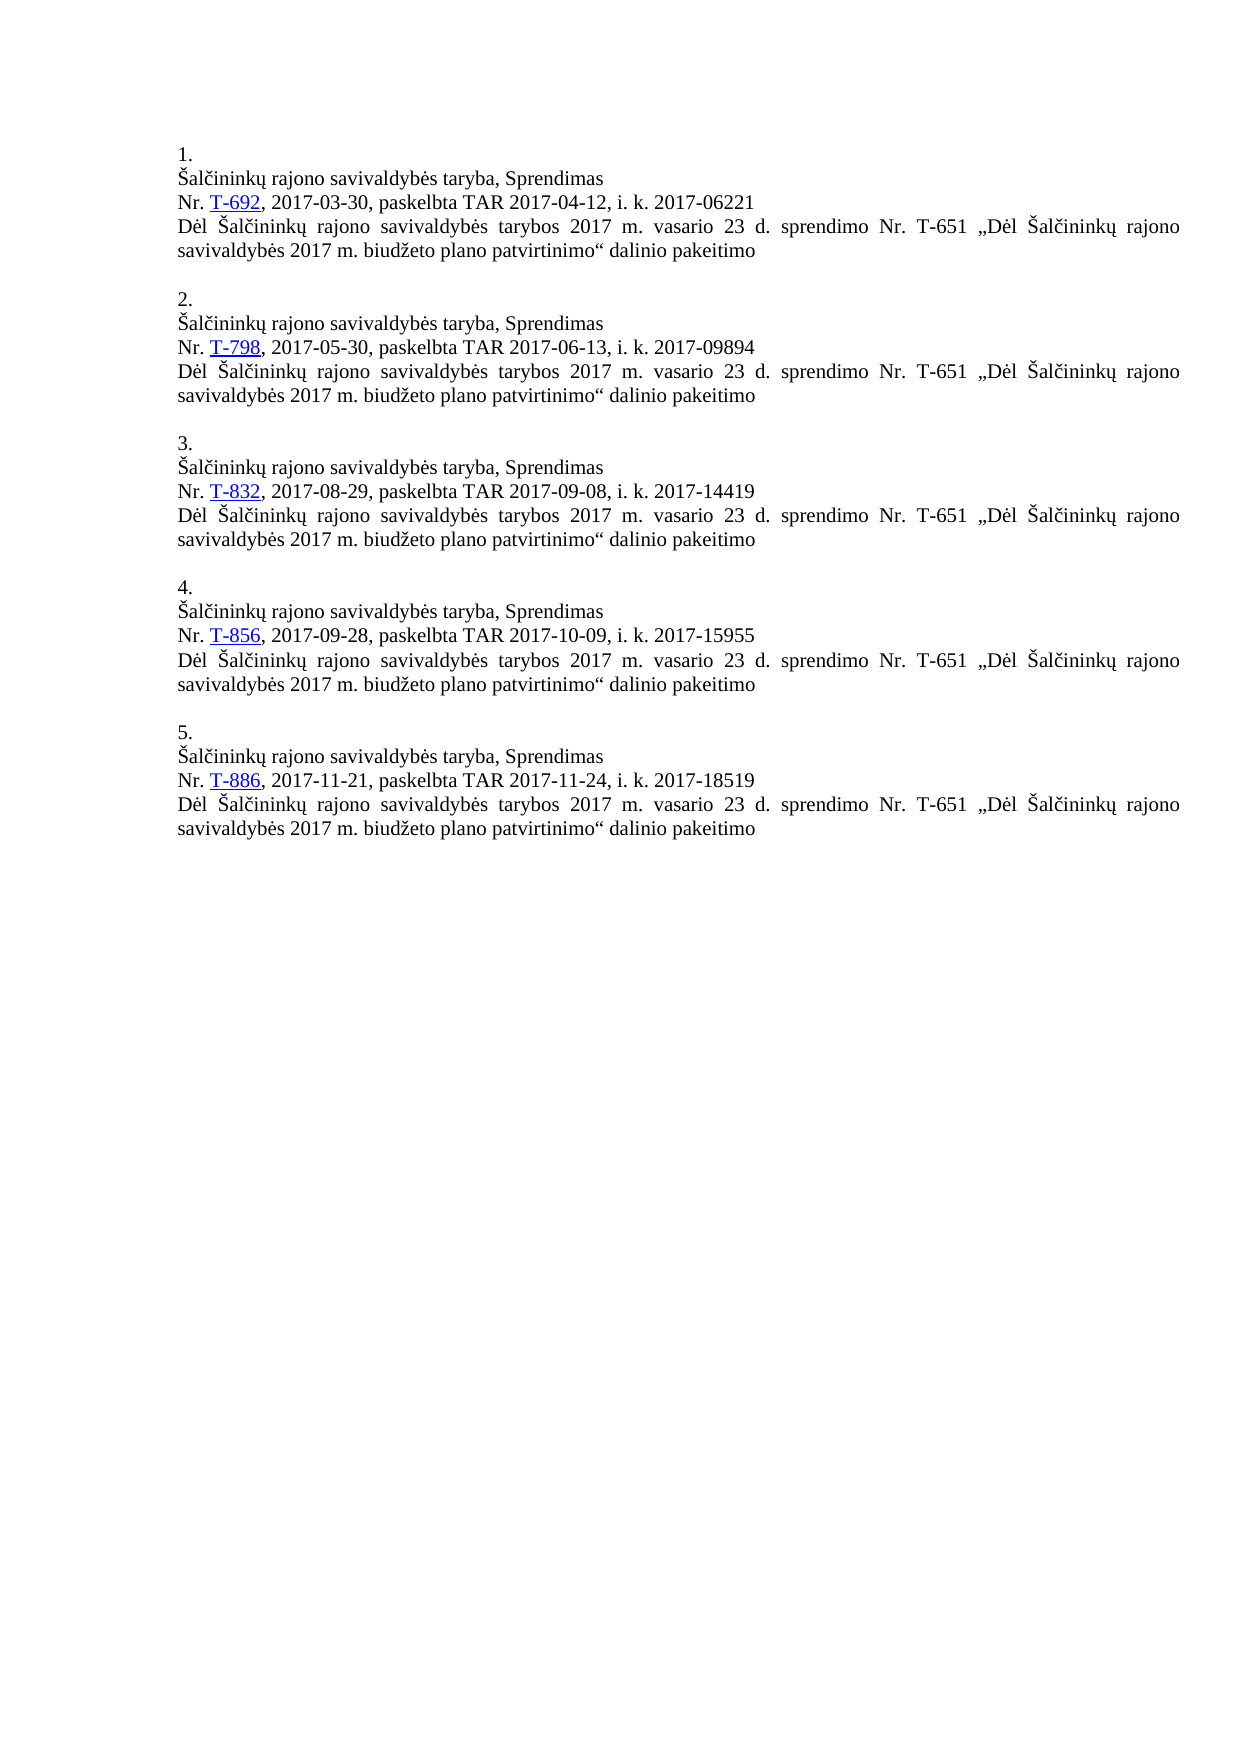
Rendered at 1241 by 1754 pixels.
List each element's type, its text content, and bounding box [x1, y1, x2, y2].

text Dėl Šalčininkų rajono savivaldybės tarybos 2017 m. vasario 23 d. sprendimo Nr. T-651 „Dėl Šalčininkų rajono savivaldybės 2017 m. biudžeto plano patvirtinimo“ dalinio pakeitimo [177, 503, 1181, 551]
text Nr. T-798, 2017-05-30, paskelbta TAR 2017-06-13, i. k. 2017-09894 [177, 335, 1181, 359]
text Dėl Šalčininkų rajono savivaldybės tarybos 2017 m. vasario 23 d. sprendimo Nr. T-651 „Dėl Šalčininkų rajono savivaldybės 2017 m. biudžeto plano patvirtinimo“ dalinio pakeitimo [177, 792, 1181, 840]
text Šalčininkų rajono savivaldybės taryba, Sprendimas [177, 166, 1181, 190]
text Nr. T-856, 2017-09-28, paskelbta TAR 2017-10-09, i. k. 2017-15955 [177, 623, 1181, 647]
text Dėl Šalčininkų rajono savivaldybės tarybos 2017 m. vasario 23 d. sprendimo Nr. T-651 „Dėl Šalčininkų rajono savivaldybės 2017 m. biudžeto plano patvirtinimo“ dalinio pakeitimo [177, 214, 1181, 262]
text Šalčininkų rajono savivaldybės taryba, Sprendimas [177, 455, 1181, 479]
text Nr. T-832, 2017-08-29, paskelbta TAR 2017-09-08, i. k. 2017-14419 [177, 479, 1181, 503]
text Dėl Šalčininkų rajono savivaldybės tarybos 2017 m. vasario 23 d. sprendimo Nr. T-651 „Dėl Šalčininkų rajono savivaldybės 2017 m. biudžeto plano patvirtinimo“ dalinio pakeitimo [177, 359, 1181, 407]
text 2. [177, 287, 1181, 311]
text 1. [177, 142, 1181, 166]
text Nr. T-692, 2017-03-30, paskelbta TAR 2017-04-12, i. k. 2017-06221 [177, 190, 1181, 214]
text 4. [177, 575, 1181, 599]
text Šalčininkų rajono savivaldybės taryba, Sprendimas [177, 311, 1181, 335]
text Šalčininkų rajono savivaldybės taryba, Sprendimas [177, 599, 1181, 623]
text 5. [177, 720, 1181, 744]
text Dėl Šalčininkų rajono savivaldybės tarybos 2017 m. vasario 23 d. sprendimo Nr. T-651 „Dėl Šalčininkų rajono savivaldybės 2017 m. biudžeto plano patvirtinimo“ dalinio pakeitimo [177, 647, 1181, 696]
text Šalčininkų rajono savivaldybės taryba, Sprendimas [177, 744, 1181, 768]
text Nr. T-886, 2017-11-21, paskelbta TAR 2017-11-24, i. k. 2017-18519 [177, 768, 1181, 792]
text 3. [177, 431, 1181, 455]
